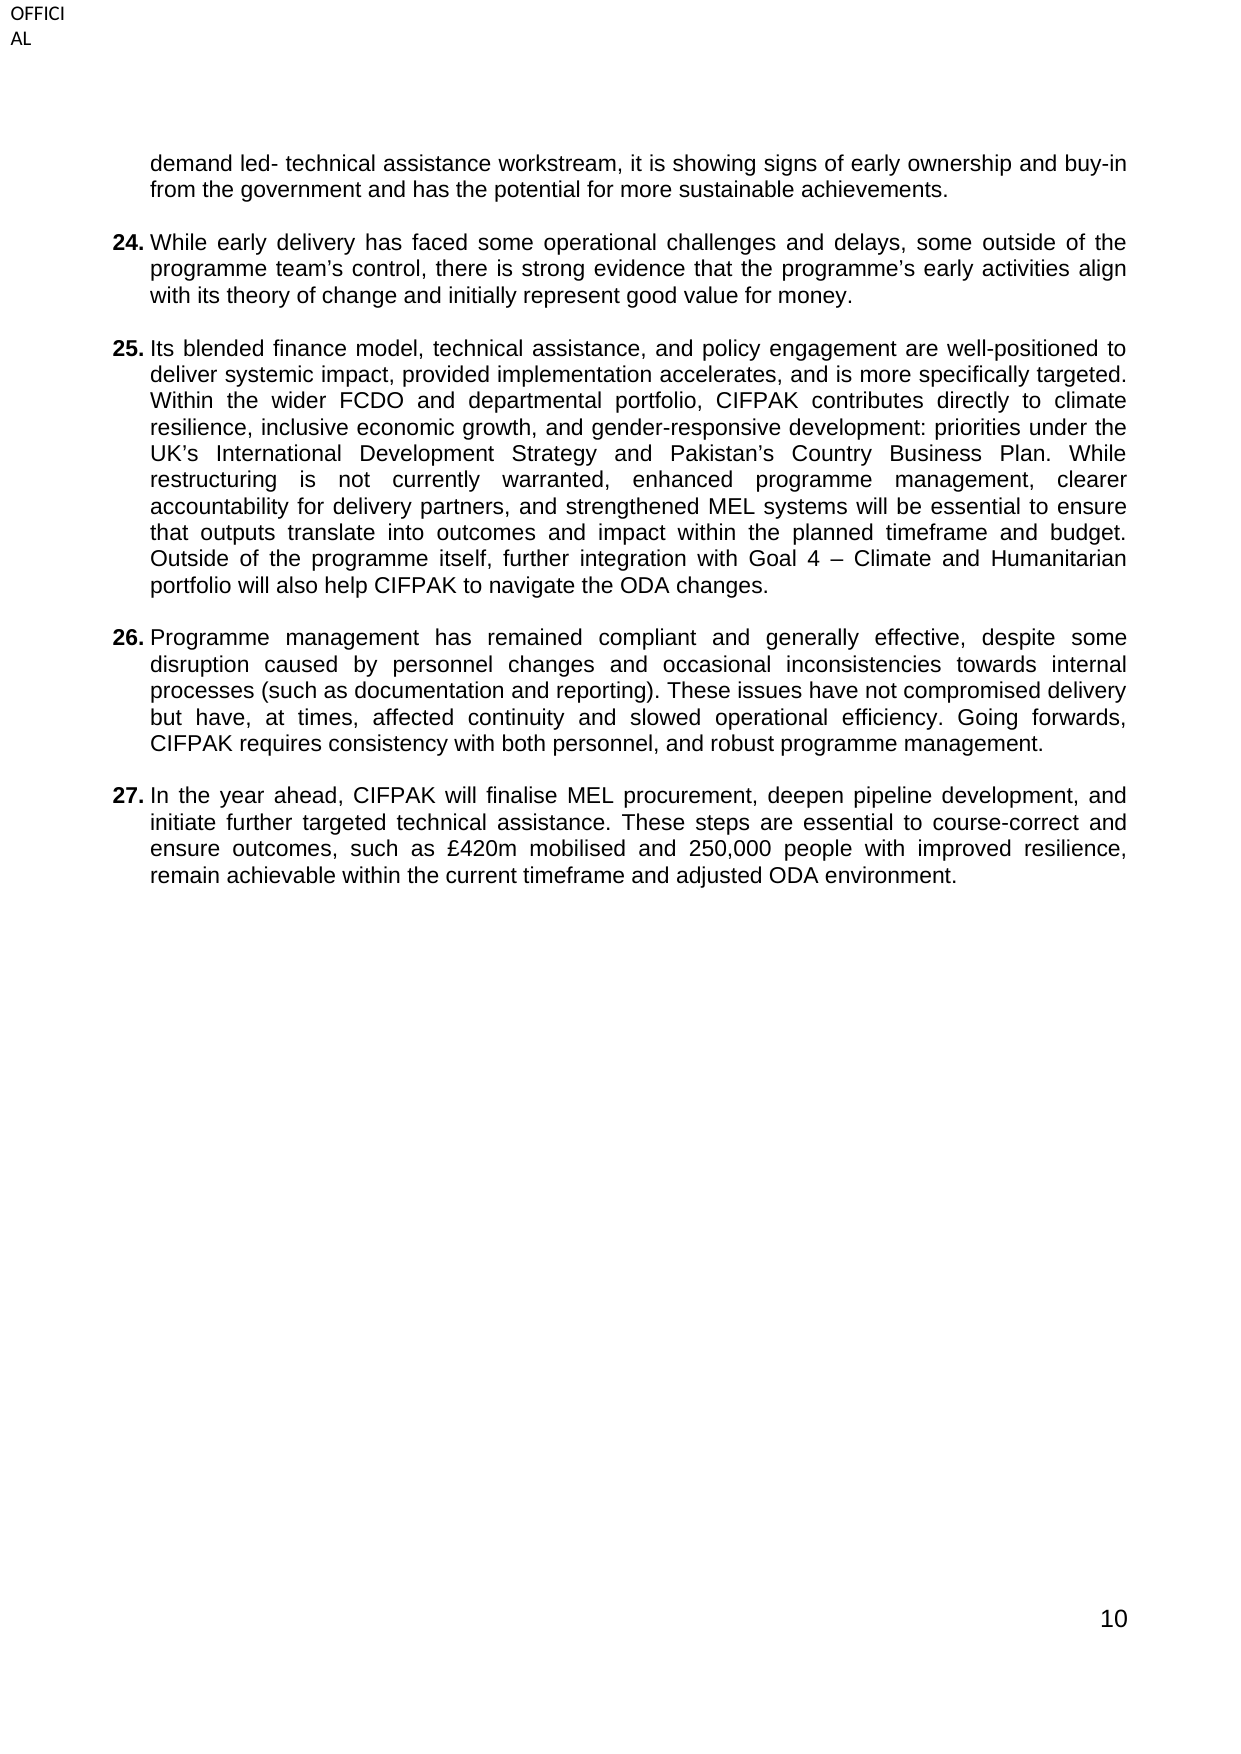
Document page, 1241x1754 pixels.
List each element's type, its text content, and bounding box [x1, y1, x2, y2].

list In the year ahead, CIFPAK will finalise MEL procurement, deepen pipeline development, and initiate further targeted technical assistance. These steps are essential to course-correct and ensure outcomes, such as £420m mobilised and 250,000 people with improved resilience, remain achievable within the current timeframe and adjusted ODA environment. [112, 782, 1128, 888]
list Its blended finance model, technical assistance, and policy engagement are well-positioned to deliver systemic impact, provided implementation accelerates, and is more specifically targeted. Within the wider FCDO and departmental portfolio, CIFPAK contributes directly to climate resilience, inclusive economic growth, and gender-responsive development: priorities under the UK’s International Development Strategy and Pakistan’s Country Business Plan. While restructuring is not currently warranted, enhanced programme management, clearer accountability for delivery partners, and strengthened MEL systems will be essential to ensure that outputs translate into outcomes and impact within the planned timeframe and budget. Outside of the programme itself, further integration with Goal 4 – Climate and Humanitarian portfolio will also help CIFPAK to navigate the ODA changes. [112, 334, 1128, 598]
list demand led- technical assistance workstream, it is showing signs of early ownership and buy-in from the government and has the potential for more sustainable achievements. [112, 150, 1128, 203]
list While early delivery has faced some operational challenges and delays, some outside of the programme team’s control, there is strong evidence that the programme’s early activities align with its theory of change and initially represent good value for money. [112, 229, 1128, 308]
list Programme management has remained compliant and generally effective, despite some disruption caused by personnel changes and occasional inconsistencies towards internal processes (such as documentation and reporting). These issues have not compromised delivery but have, at times, affected continuity and slowed operational efficiency. Going forwards, CIFPAK requires consistency with both personnel, and robust programme management. [112, 624, 1128, 756]
